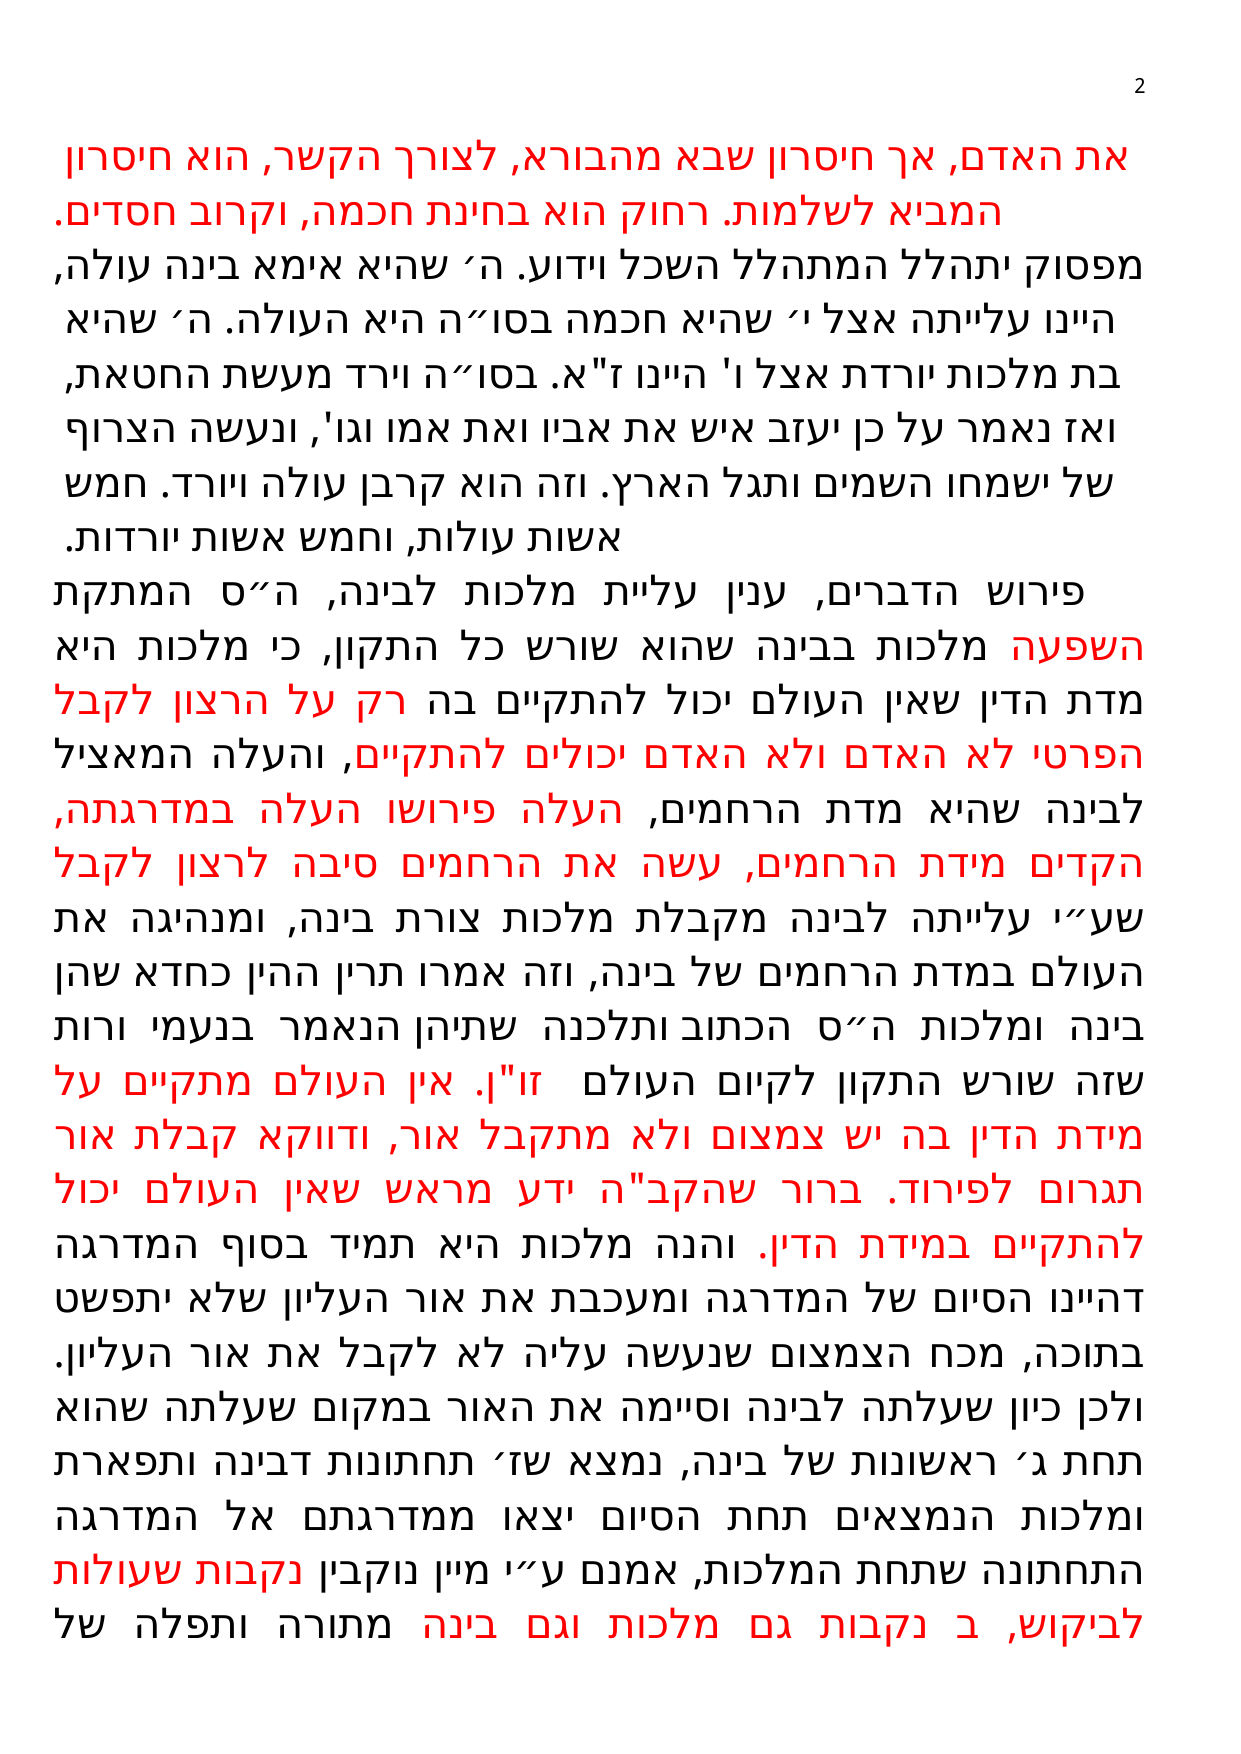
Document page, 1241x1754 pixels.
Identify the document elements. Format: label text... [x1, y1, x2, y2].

text את האדם, אך חיסרון שבא מהבורא, לצורך הקשר, הוא חיסרון המביא לשלמות. רחוק הוא בחינת חכמה, וקרוב חסדים. [53, 133, 1146, 242]
text מפסוק יתהלל המתהלל השכל וידוע. ה׳ שהיא אימא בינה עולה, היינו עלייתה אצל י׳ שהיא חכמה בסו״ה היא העולה. ה׳ שהיא בת מלכות יורדת אצל ו' היינו ז"א. בסו״ה וירד מעשת החטאת, ואז נאמר על כן יעזב איש את אביו ואת אמו וגו', ונעשה הצרוף של ישמחו השמים ותגל הארץ. וזה הוא קרבן עולה ויורד. חמש אשות עולות, וחמש אשות יורדות. [53, 242, 1146, 568]
text פירוש הדברים, ענין עליית מלכות לבינה, ה״ס המתקת השפעה מלכות בבינה שהוא שורש כל התקון, כי מלכות היא מדת הדין שאין העולם יכול להתקיים בה רק על הרצון לקבל הפרטי לא האדם ולא האדם יכולים להתקיים, והעלה המאציל לבינה שהיא מדת הרחמים, העלה פירושו העלה במדרגתה, הקדים מידת הרחמים, עשה את הרחמים סיבה לרצון לקבל שע״י עלייתה לבינה מקבלת מלכות צורת בינה, ומנהיגה את העולם במדת הרחמים של בינה, וזה אמרו תרין ההין כחדא שהן בינה ומלכות ה״ס הכתוב ותלכנה שתיהן הנאמר בנעמי ורות שזה שורש התקון לקיום העולם זו"ן. אין העולם מתקיים על מידת הדין בה יש צמצום ולא מתקבל אור, ודווקא קבלת אור תגרום לפירוד. ברור שהקב"ה ידע מראש שאין העולם יכול להתקיים במידת הדין. והנה מלכות היא תמיד בסוף המדרגה דהיינו הסיום של המדרגה ומעכבת את אור העליון שלא יתפשט בתוכה, מכח הצמצום שנעשה עליה לא לקבל את אור העליון. ולכן כיון שעלתה לבינה וסיימה את האור במקום שעלתה שהוא תחת ג׳ ראשונות של בינה, נמצא שז׳ תחתונות דבינה ותפארת ומלכות הנמצאים תחת הסיום יצאו ממדרגתם אל המדרגה התחתונה שתחת המלכות, אמנם ע״י מיין נוקבין נקבות שעולות לביקוש, ב נקבות גם מלכות וגם בינה מתורה ותפלה של [53, 568, 1146, 1656]
